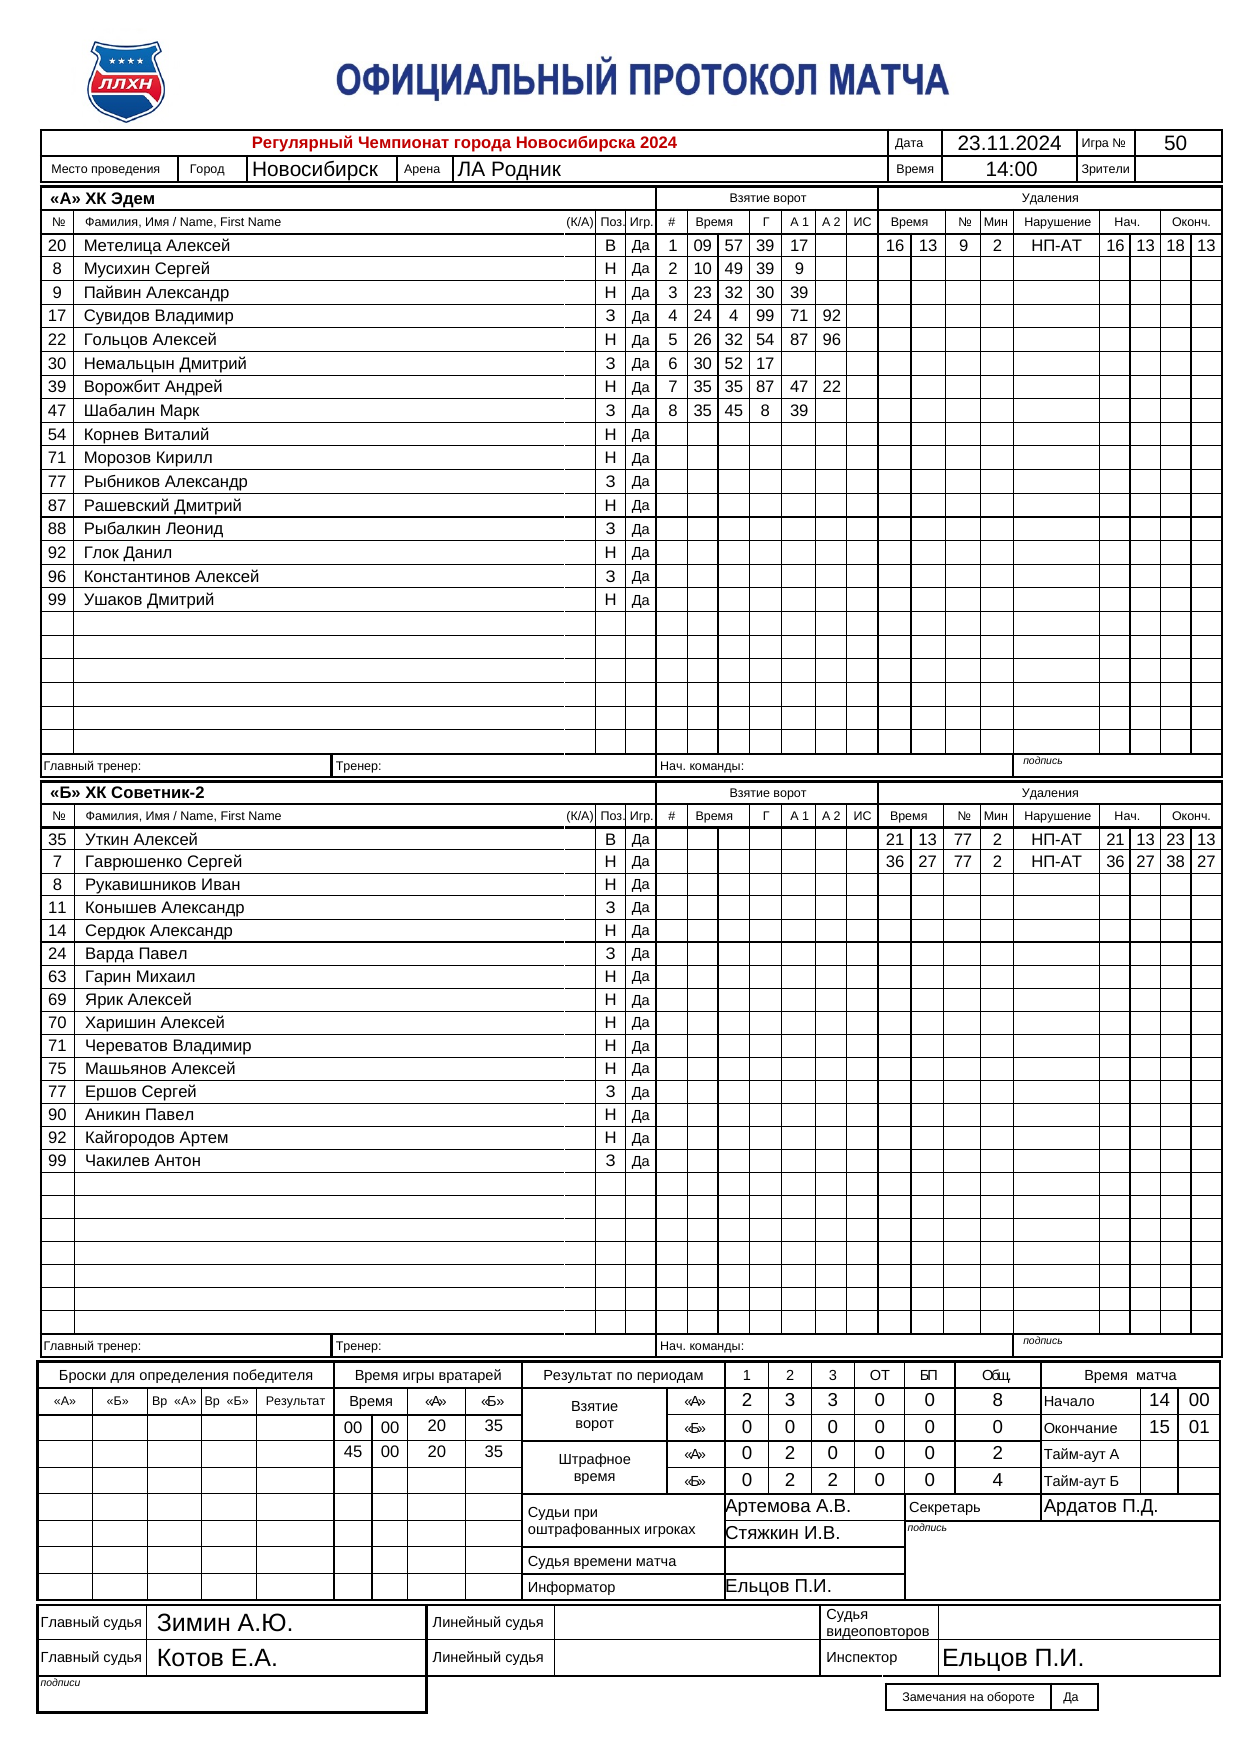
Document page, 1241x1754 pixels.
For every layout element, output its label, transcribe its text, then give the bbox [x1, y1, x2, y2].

table_cell Г [750, 211, 781, 233]
table_cell [981, 257, 1013, 280]
table_cell [750, 1127, 781, 1149]
table_cell [335, 1574, 371, 1599]
table_cell [335, 1547, 371, 1573]
table_cell [565, 494, 595, 516]
table_cell 87 [750, 376, 781, 398]
table_cell [1192, 707, 1221, 729]
table_cell 13 [1192, 829, 1221, 849]
table_header БП [905, 1363, 954, 1387]
table_cell З [596, 470, 625, 493]
table_cell Н [596, 1058, 625, 1079]
table_cell В [596, 235, 625, 256]
table_cell [657, 423, 687, 445]
table_cell [1161, 565, 1190, 587]
table_cell [1131, 399, 1160, 422]
table_cell Да [626, 494, 655, 516]
table_cell [1161, 1173, 1190, 1195]
table_cell [1131, 612, 1160, 634]
table_cell [782, 829, 815, 849]
table_cell Н [596, 588, 625, 611]
table_cell [816, 470, 846, 493]
table_cell [565, 707, 595, 729]
table_cell [626, 659, 655, 682]
table_cell [565, 829, 595, 849]
table_cell Н [596, 328, 625, 351]
table_cell Зрители [1078, 157, 1134, 181]
table_cell Да [626, 352, 655, 374]
table_cell [1131, 636, 1160, 658]
table_cell [719, 1150, 749, 1172]
table_cell Гольцов Алексей [74, 328, 564, 351]
table_cell [1014, 1265, 1099, 1287]
table_cell [1014, 518, 1099, 540]
table_cell Город [179, 157, 246, 181]
table_cell [782, 1288, 815, 1310]
table_cell [1192, 565, 1221, 587]
table_cell [75, 1288, 564, 1310]
table_cell [657, 943, 687, 964]
table_cell Н [596, 281, 625, 303]
table_cell Конышев Александр [75, 896, 564, 918]
table_cell Корнев Виталий [74, 423, 564, 445]
table_cell [912, 1265, 943, 1287]
table_cell [1161, 612, 1190, 634]
table_cell 14:00 [943, 157, 1076, 181]
table_cell [1100, 943, 1129, 964]
table_cell [565, 352, 595, 374]
table_cell Ардатов П.Д. [1042, 1495, 1219, 1520]
table_cell [782, 850, 815, 872]
table_cell Да [626, 235, 655, 256]
table_cell [1192, 376, 1221, 398]
table_cell [42, 1265, 74, 1287]
table_cell [1014, 399, 1099, 422]
table_cell 77 [42, 1081, 74, 1103]
table_cell [688, 518, 717, 540]
table_cell [879, 470, 910, 493]
table_cell [39, 1574, 92, 1599]
table_cell [847, 1081, 877, 1103]
table_cell [408, 1547, 465, 1573]
table_cell [1100, 683, 1129, 706]
table_cell [782, 874, 815, 895]
table_cell [816, 518, 846, 540]
table_cell [626, 1242, 655, 1264]
table_cell [1192, 1058, 1221, 1079]
table_cell [944, 1058, 980, 1079]
table_cell [657, 683, 687, 706]
table_cell [782, 1035, 815, 1057]
table_cell [1192, 966, 1221, 987]
table_header Время игры вратарей [335, 1363, 521, 1387]
table_cell [1192, 636, 1221, 658]
table_cell [42, 1242, 74, 1264]
table_cell 0 [726, 1442, 768, 1467]
table_cell 0 [769, 1415, 811, 1440]
table_cell [565, 1288, 595, 1310]
table_cell [981, 1150, 1013, 1172]
table_cell [74, 683, 564, 706]
table_cell 6 [657, 352, 687, 374]
table_cell [981, 1012, 1013, 1033]
table_cell [1014, 1127, 1099, 1149]
table_cell [657, 707, 687, 729]
table_cell [1131, 989, 1160, 1011]
table_cell 9 [42, 281, 73, 303]
table_cell [816, 966, 846, 987]
table_cell [565, 518, 595, 540]
table_cell [719, 874, 749, 895]
table_cell Зимин А.Ю. [147, 1606, 425, 1639]
table_cell [750, 1242, 781, 1264]
table_cell 35 [42, 829, 74, 849]
table_cell [39, 1441, 92, 1467]
table_header Удаления [879, 783, 1221, 803]
table_cell [1014, 730, 1099, 753]
table_header Время матча [1042, 1363, 1219, 1387]
table_cell [1014, 1288, 1099, 1310]
table_header Замечания на обороте [887, 1685, 1050, 1709]
table_cell [883, 1677, 1220, 1681]
table_cell [1100, 1288, 1129, 1310]
table_cell Да [626, 588, 655, 611]
table_cell [657, 730, 687, 753]
table_cell [565, 446, 595, 469]
table_cell [1192, 1242, 1221, 1264]
table_cell 57 [719, 235, 749, 256]
table_cell [719, 446, 749, 469]
table_cell [657, 989, 687, 1011]
table_cell Да [626, 943, 655, 964]
table_cell [1161, 659, 1190, 682]
table_cell [719, 966, 749, 987]
table_cell [816, 896, 846, 918]
table_cell [912, 1242, 943, 1264]
table_cell 0 [905, 1468, 954, 1493]
table_cell [565, 1104, 595, 1126]
table_cell [1161, 376, 1190, 398]
table_cell [879, 328, 910, 351]
table_cell [879, 257, 910, 280]
table_cell [750, 989, 781, 1011]
table_cell [816, 352, 846, 374]
table_cell [912, 470, 945, 493]
table_cell [408, 1521, 465, 1546]
table_cell [944, 1012, 980, 1033]
table_cell 9 [946, 235, 980, 256]
table_cell [816, 636, 846, 658]
table_cell Машьянов Алексей [75, 1058, 564, 1079]
table_cell [1192, 1265, 1221, 1287]
table_cell [1014, 612, 1099, 634]
table_cell [596, 1288, 625, 1310]
table_cell [688, 896, 717, 918]
table_cell [944, 1265, 980, 1287]
table_cell [847, 470, 877, 493]
table_cell [565, 1058, 595, 1079]
table_cell [847, 1035, 877, 1057]
table_cell НП-АТ [1014, 850, 1099, 872]
table_cell Нач. [1100, 805, 1160, 826]
table_cell Мин [981, 805, 1013, 826]
table_cell [847, 1150, 877, 1172]
table_cell 69 [42, 989, 74, 1011]
table_cell 77 [944, 850, 980, 872]
table_cell [93, 1494, 147, 1520]
table_cell [565, 989, 595, 1011]
table_cell [912, 1012, 943, 1033]
table_cell Нарушение [1014, 211, 1099, 233]
table_cell [75, 1219, 564, 1241]
table_header Общ. [956, 1363, 1040, 1387]
table_cell [565, 730, 595, 753]
table_cell [1161, 352, 1190, 374]
table_cell [879, 1150, 910, 1172]
table_cell Да [626, 565, 655, 587]
table_cell [596, 1173, 625, 1195]
table_cell [847, 1311, 877, 1333]
table_cell [1100, 518, 1129, 540]
table_cell [657, 612, 687, 634]
table_cell [335, 1521, 371, 1546]
table_cell [879, 636, 910, 658]
table_cell [657, 896, 687, 918]
table_cell [1131, 1081, 1160, 1103]
table_cell [944, 1104, 980, 1126]
table_cell ИС [847, 805, 877, 826]
table_cell [750, 565, 781, 587]
table_cell [565, 541, 595, 564]
table_cell [719, 1265, 749, 1287]
table_cell Н [596, 446, 625, 469]
table_cell [1192, 1288, 1221, 1310]
table_cell Линейный судья [428, 1606, 554, 1639]
table_cell # [657, 805, 687, 826]
table_cell [657, 1311, 687, 1333]
table_cell Стяжкин И.В. [726, 1521, 904, 1546]
table_cell 71 [782, 305, 815, 327]
table_cell [750, 730, 781, 753]
table_cell [565, 1035, 595, 1057]
table_cell [847, 352, 877, 374]
table_cell 2 [769, 1442, 811, 1467]
table_cell [750, 1288, 781, 1310]
table_cell [688, 423, 717, 445]
table_cell [466, 1494, 521, 1520]
table_cell [42, 1288, 74, 1310]
table_cell № [42, 805, 74, 826]
table_cell [1161, 683, 1190, 706]
table_cell 27 [912, 850, 943, 872]
table_cell [912, 328, 945, 351]
table_cell [1131, 376, 1160, 398]
table_cell [93, 1416, 147, 1440]
table_cell [912, 1288, 943, 1310]
table_cell [816, 920, 846, 941]
table_cell [879, 874, 910, 895]
table_cell [816, 257, 846, 280]
table_cell 99 [42, 1150, 74, 1172]
table_cell 13 [912, 829, 943, 849]
table_cell Н [596, 257, 625, 280]
table_cell [688, 1265, 717, 1287]
table_cell Оконч. [1161, 211, 1221, 233]
table_cell [981, 966, 1013, 987]
table_cell [1192, 399, 1221, 422]
table_cell [1014, 494, 1099, 516]
table_cell [39, 1521, 92, 1546]
table_cell 13 [1131, 235, 1160, 256]
table_cell [981, 1242, 1013, 1264]
table_cell [1100, 470, 1129, 493]
table_cell [565, 1150, 595, 1172]
table_cell [816, 1196, 846, 1218]
table_cell 17 [750, 352, 781, 374]
table_cell [816, 446, 846, 469]
table_cell [565, 281, 595, 303]
table_cell 96 [42, 565, 73, 587]
table_cell 92 [816, 305, 846, 327]
table_cell [565, 1081, 595, 1103]
table_cell Линейный судья [428, 1640, 554, 1675]
table_cell [1131, 1265, 1160, 1287]
table_cell [596, 1219, 625, 1241]
table_cell [39, 1547, 92, 1573]
table_cell 63 [42, 966, 74, 987]
table_cell [912, 874, 943, 895]
table_cell Да [626, 305, 655, 327]
table_cell Да [626, 446, 655, 469]
table_cell [719, 920, 749, 941]
table_cell [879, 1196, 910, 1218]
table_cell [981, 541, 1013, 564]
table_cell [912, 989, 943, 1011]
table_cell [1192, 328, 1221, 351]
table_cell [1131, 565, 1160, 587]
table_cell [912, 446, 945, 469]
table_cell 22 [816, 376, 846, 398]
table_cell Метелица Алексей [74, 235, 564, 256]
table_cell [373, 1574, 407, 1599]
table_cell Оконч. [1161, 805, 1221, 826]
table_cell [879, 376, 910, 398]
table_cell [1161, 1311, 1190, 1333]
table_cell (К/А) [565, 805, 595, 826]
table_cell [1141, 1468, 1177, 1493]
table_cell [1161, 1242, 1190, 1264]
table_cell Да [626, 470, 655, 493]
table_cell [74, 730, 564, 753]
table_cell 39 [750, 235, 781, 256]
table_cell [1100, 966, 1129, 987]
table_cell [981, 376, 1013, 398]
table_cell [879, 352, 910, 374]
table_cell Нач. команды: [657, 1335, 1012, 1356]
table_header Результат по периодам [523, 1363, 724, 1387]
table_cell Информатор [523, 1575, 724, 1599]
table_cell Аникин Павел [75, 1104, 564, 1126]
table_cell Нарушение [1014, 805, 1099, 826]
table_cell [719, 707, 749, 729]
table_cell [1131, 1104, 1160, 1126]
table_cell [1100, 588, 1129, 611]
table_cell [912, 352, 945, 374]
table_cell [816, 565, 846, 587]
table_cell [912, 1150, 943, 1172]
table_cell 09 [688, 235, 717, 256]
table_cell [1161, 1104, 1190, 1126]
table_cell [565, 1173, 595, 1195]
table_cell Главный судья [39, 1640, 146, 1675]
table_header Взятие ворот [657, 783, 877, 803]
table_cell [750, 423, 781, 445]
table_cell № [42, 211, 73, 233]
table_cell [879, 1035, 910, 1057]
table_cell [688, 636, 717, 658]
table_header 2 [769, 1363, 811, 1387]
table_cell [148, 1547, 201, 1573]
table_cell [981, 399, 1013, 422]
table_cell [750, 896, 781, 918]
table_header 50 [1136, 131, 1221, 155]
table_cell [847, 1012, 877, 1033]
table_cell 36 [1100, 850, 1129, 872]
table_cell [879, 683, 910, 706]
table_cell НП-АТ [1014, 235, 1099, 256]
table_cell [981, 920, 1013, 941]
table_cell [1014, 636, 1099, 658]
table_cell [1131, 446, 1160, 469]
table_cell Новосибирск [248, 157, 396, 181]
table_cell [688, 494, 717, 516]
table_cell Да [626, 1127, 655, 1149]
table_cell 00 [335, 1416, 371, 1440]
table_cell [782, 1265, 815, 1287]
table_cell 71 [42, 446, 73, 469]
table_cell [1100, 423, 1129, 445]
table_cell 0 [855, 1415, 904, 1440]
table_cell Н [596, 874, 625, 895]
table_cell [373, 1494, 407, 1520]
table_cell [565, 470, 595, 493]
table_cell [879, 399, 910, 422]
table_cell [782, 1219, 815, 1241]
table_cell 32 [719, 281, 749, 303]
table_cell [912, 966, 943, 987]
table_cell [565, 612, 595, 634]
table_cell ИС [847, 211, 877, 233]
table_cell [719, 1104, 749, 1126]
table_cell [1100, 328, 1129, 351]
table_cell [657, 470, 687, 493]
table_cell подпись [1014, 755, 1221, 776]
table_cell [148, 1521, 201, 1546]
table_cell [847, 612, 877, 634]
table_cell [981, 494, 1013, 516]
table_cell Результат [257, 1389, 333, 1413]
table_cell [1161, 257, 1190, 280]
table_cell Да [626, 399, 655, 422]
table_cell [202, 1416, 256, 1440]
table_cell Да [626, 966, 655, 987]
table_cell Инспектор [821, 1640, 938, 1675]
table_cell [202, 1521, 256, 1546]
table_cell [626, 1219, 655, 1241]
table_cell 22 [42, 328, 73, 351]
table_cell [946, 636, 980, 658]
table_cell [1131, 257, 1160, 280]
table_cell [428, 1677, 882, 1711]
table_cell [1014, 1058, 1099, 1079]
table_cell [202, 1468, 256, 1493]
table_cell [816, 1012, 846, 1033]
table_cell Время [889, 157, 941, 181]
table_cell [657, 1150, 687, 1172]
table_cell 2 [657, 257, 687, 280]
table_cell [657, 518, 687, 540]
table_cell [1161, 636, 1190, 658]
table_cell [879, 612, 910, 634]
table_cell [1192, 1196, 1221, 1218]
table_cell [944, 896, 980, 918]
table_cell [816, 1288, 846, 1310]
table_cell [1161, 1265, 1190, 1287]
table_cell [847, 829, 877, 849]
table_cell [782, 636, 815, 658]
table_cell 11 [42, 896, 74, 918]
table_cell [688, 874, 717, 895]
table_cell 21 [879, 829, 910, 849]
table_cell [42, 1219, 74, 1241]
table_cell [626, 1288, 655, 1310]
table_cell [688, 565, 717, 587]
table_cell [1131, 1058, 1160, 1079]
table_cell подписи [39, 1677, 425, 1711]
table_cell Н [596, 850, 625, 872]
table_cell 01 [1179, 1415, 1219, 1440]
table_cell [847, 235, 877, 256]
table_cell [1192, 920, 1221, 941]
table_cell [74, 707, 564, 729]
table_cell [688, 1035, 717, 1057]
table_cell [782, 352, 815, 374]
table_cell [1161, 874, 1190, 895]
table_cell [1192, 446, 1221, 469]
table_cell [626, 1196, 655, 1218]
table_cell [912, 541, 945, 564]
table_cell [816, 1127, 846, 1149]
table_cell [981, 612, 1013, 634]
table_cell [657, 1035, 687, 1057]
table_cell 20 [42, 235, 73, 256]
table_cell Да [626, 920, 655, 941]
table_cell 99 [42, 588, 73, 611]
table_cell [912, 683, 945, 706]
table_cell [1014, 1012, 1099, 1033]
table_cell [750, 943, 781, 964]
table_cell [565, 565, 595, 587]
table_cell [847, 850, 877, 872]
table_cell [847, 1288, 877, 1310]
table_cell 14 [1141, 1389, 1177, 1413]
table_cell [1131, 683, 1160, 706]
table_cell 15 [1141, 1415, 1177, 1440]
table_cell [1014, 376, 1099, 398]
table_cell № [946, 211, 980, 233]
table_cell [335, 1494, 371, 1520]
table_cell Начало [1042, 1389, 1140, 1413]
table_cell [1100, 612, 1129, 634]
table_cell [148, 1441, 201, 1467]
table_cell [1131, 1311, 1160, 1333]
table_cell [657, 1242, 687, 1264]
table_cell [946, 494, 980, 516]
table_cell Шабалин Марк [74, 399, 564, 422]
table_cell [750, 636, 781, 658]
table_cell 2 [956, 1442, 1040, 1467]
table_cell [1100, 1081, 1129, 1103]
table_cell Тайм-аут Б [1042, 1468, 1140, 1493]
table_cell Глок Данил [74, 541, 564, 564]
table_cell [981, 1104, 1013, 1126]
table_cell 00 [373, 1441, 407, 1467]
table_cell [1131, 1150, 1160, 1172]
table_cell [1192, 281, 1221, 303]
table_cell Да [626, 1104, 655, 1126]
table_cell [879, 588, 910, 611]
table_cell [257, 1468, 333, 1493]
table_cell [816, 612, 846, 634]
table_cell [257, 1574, 333, 1599]
table_cell [39, 1494, 92, 1520]
table_cell [1100, 1150, 1129, 1172]
table_cell [257, 1441, 333, 1467]
table_cell А 2 [816, 805, 846, 826]
table_cell [981, 1173, 1013, 1195]
table_cell [946, 446, 980, 469]
table_cell [1192, 1173, 1221, 1195]
table_cell [719, 683, 749, 706]
table_cell Время [335, 1389, 407, 1413]
table_cell [719, 636, 749, 658]
table_cell [782, 730, 815, 753]
table_cell 4 [657, 305, 687, 327]
table_cell Место проведения [42, 157, 177, 181]
table_cell [565, 1242, 595, 1264]
table_cell [944, 966, 980, 987]
table_cell [816, 943, 846, 964]
table_cell Н [596, 376, 625, 398]
table_cell Морозов Кирилл [74, 446, 564, 469]
table_cell [1192, 1127, 1221, 1149]
table_cell [565, 399, 595, 422]
table_cell [1161, 494, 1190, 516]
table_cell [1131, 1288, 1160, 1310]
table_cell [202, 1574, 256, 1599]
table_cell Судьи при оштрафованных игроках [523, 1495, 724, 1546]
table_cell [944, 989, 980, 1011]
table_cell [981, 328, 1013, 351]
table_cell [1014, 328, 1099, 351]
table_cell Да [626, 281, 655, 303]
table_cell [1192, 352, 1221, 374]
table_cell [719, 659, 749, 682]
table_cell 0 [855, 1468, 904, 1493]
table_cell [466, 1574, 521, 1599]
table_cell [257, 1494, 333, 1520]
table_cell [879, 446, 910, 469]
table_cell [847, 1127, 877, 1149]
table_cell [944, 1288, 980, 1310]
table_cell [1161, 518, 1190, 540]
table_cell [981, 1196, 1013, 1218]
table_cell [565, 683, 595, 706]
table_cell А 1 [782, 805, 815, 826]
table_cell [93, 1574, 147, 1599]
table_cell [657, 829, 687, 849]
table_cell 0 [905, 1442, 954, 1467]
table_cell [565, 376, 595, 398]
table_cell [816, 1150, 846, 1172]
table_cell [1100, 636, 1129, 658]
table_cell 21 [1100, 829, 1129, 849]
table_cell [657, 1265, 687, 1287]
table_cell [1100, 1058, 1129, 1079]
table_cell «Б» [668, 1468, 724, 1493]
table_cell [944, 1196, 980, 1218]
table_cell [750, 1081, 781, 1103]
table_cell [1014, 1242, 1099, 1264]
table_cell [1136, 157, 1221, 181]
table_cell [596, 683, 625, 706]
table_cell Варда Павел [75, 943, 564, 964]
table_cell [879, 707, 910, 729]
table_cell 20 [408, 1441, 465, 1467]
table_cell [1192, 1219, 1221, 1241]
table_cell [1100, 494, 1129, 516]
table_header Взятие ворот [657, 188, 877, 209]
table_cell [847, 896, 877, 918]
table_cell [1014, 1196, 1099, 1218]
table_cell 20 [408, 1416, 465, 1440]
table_cell 47 [782, 376, 815, 398]
table_cell [202, 1547, 256, 1573]
table_cell [688, 1311, 717, 1333]
table_cell [565, 1265, 595, 1287]
table_cell Судья видеоповторов [821, 1606, 938, 1639]
table_cell [202, 1441, 256, 1467]
table_cell [1100, 896, 1129, 918]
table_cell 8 [42, 257, 73, 280]
table_cell [1014, 966, 1099, 987]
table_cell [879, 659, 910, 682]
table_cell [719, 1035, 749, 1057]
table_cell [1131, 1012, 1160, 1033]
table_cell 52 [719, 352, 749, 374]
table_cell [847, 1219, 877, 1241]
table_cell 3 [657, 281, 687, 303]
table_cell 35 [466, 1441, 521, 1467]
table_cell [1014, 541, 1099, 564]
table_cell [688, 683, 717, 706]
table_cell [847, 707, 877, 729]
table_cell [847, 874, 877, 895]
table_cell 70 [42, 1012, 74, 1033]
picture [5, 28, 1179, 129]
table_cell [750, 1035, 781, 1057]
table_cell [816, 683, 846, 706]
table_cell [93, 1521, 147, 1546]
table_cell [782, 1196, 815, 1218]
table_cell [782, 518, 815, 540]
table_cell [847, 376, 877, 398]
table_cell [782, 683, 815, 706]
table_cell [946, 399, 980, 422]
table_cell [946, 659, 980, 682]
table_cell [879, 494, 910, 516]
table_cell [782, 896, 815, 918]
table_cell Главный тренер: [42, 755, 330, 776]
table_cell 36 [879, 850, 910, 872]
table_cell «А» [668, 1442, 724, 1467]
table_cell [1131, 1173, 1160, 1195]
table_cell [750, 1196, 781, 1218]
table_cell [657, 1058, 687, 1079]
table_cell 3 [769, 1389, 811, 1413]
table_cell [946, 305, 980, 327]
table_cell [946, 257, 980, 280]
table_cell [939, 1606, 1219, 1639]
table_cell [466, 1521, 521, 1546]
table_cell [555, 1606, 819, 1639]
table_cell [719, 1081, 749, 1103]
table_cell З [596, 1150, 625, 1172]
table_cell подпись [906, 1522, 1219, 1599]
table_cell [782, 1150, 815, 1172]
table_cell [257, 1547, 333, 1573]
table_cell [1131, 588, 1160, 611]
table_cell [946, 376, 980, 398]
table_cell [847, 446, 877, 469]
table_cell [879, 518, 910, 540]
table_cell [782, 966, 815, 987]
table_cell [1161, 588, 1190, 611]
table_cell [1161, 1127, 1190, 1149]
table_cell [202, 1494, 256, 1520]
table_cell 24 [688, 305, 717, 327]
table_cell Штрафное время [523, 1442, 666, 1493]
table_cell 2 [981, 829, 1013, 849]
table_cell [565, 305, 595, 327]
table_cell [946, 281, 980, 303]
table_cell [816, 588, 846, 611]
table_cell 4 [956, 1468, 1040, 1493]
table_cell 35 [719, 376, 749, 398]
table_header Удаления [879, 188, 1221, 209]
table_cell [1014, 1150, 1099, 1172]
table_cell [565, 328, 595, 351]
table_cell [847, 1242, 877, 1264]
table_cell [93, 1547, 147, 1573]
table_cell [1100, 920, 1129, 941]
table_cell Мусихин Сергей [74, 257, 564, 280]
table_cell [719, 470, 749, 493]
table_header 3 [812, 1363, 854, 1387]
table_cell [816, 423, 846, 445]
table_cell [912, 1311, 943, 1333]
table_header 1 [726, 1363, 768, 1387]
table_cell [565, 966, 595, 987]
table_cell [879, 730, 910, 753]
table_cell З [596, 399, 625, 422]
table_cell [1161, 399, 1190, 422]
table_header Да [1052, 1685, 1097, 1709]
table_cell № [944, 805, 980, 826]
table_cell [981, 352, 1013, 374]
table_cell [688, 850, 717, 872]
table_cell [847, 966, 877, 987]
table_cell [750, 1104, 781, 1126]
table_cell [565, 1219, 595, 1241]
table_cell [75, 1196, 564, 1218]
table_cell [719, 1058, 749, 1079]
table_cell 35 [688, 376, 717, 398]
table_cell Да [626, 423, 655, 445]
table_cell [750, 966, 781, 987]
table_cell [750, 1150, 781, 1172]
table_cell 27 [1131, 850, 1160, 872]
table_cell [1161, 730, 1190, 753]
table_cell Нач. команды: [657, 755, 1012, 776]
table_cell [1161, 281, 1190, 303]
table_cell [335, 1468, 371, 1493]
table_cell Н [596, 920, 625, 941]
table_cell [782, 1058, 815, 1079]
table_cell 8 [42, 874, 74, 895]
table_cell [1014, 1104, 1099, 1126]
table_cell [719, 494, 749, 516]
table_cell «А» [408, 1389, 465, 1413]
table_cell 71 [42, 1035, 74, 1057]
table_cell [39, 1468, 92, 1493]
table_cell [657, 874, 687, 895]
table_cell [1014, 446, 1099, 469]
table_cell [879, 423, 910, 445]
table_cell Да [626, 328, 655, 351]
table_cell 00 [373, 1416, 407, 1440]
table_cell [816, 399, 846, 422]
table_cell [946, 423, 980, 445]
table_cell Да [626, 257, 655, 280]
table_cell [565, 257, 595, 280]
table_cell [912, 588, 945, 611]
table_cell [75, 1173, 564, 1195]
table_cell [750, 683, 781, 706]
table_cell [912, 1196, 943, 1218]
table_cell [946, 565, 980, 587]
table_cell [816, 989, 846, 1011]
table_cell [912, 565, 945, 587]
table_cell Ворожбит Андрей [74, 376, 564, 398]
table_cell [750, 707, 781, 729]
table_cell [912, 896, 943, 918]
table_cell [912, 1219, 943, 1241]
table_cell 9 [782, 257, 815, 280]
table_cell [626, 1173, 655, 1195]
table_cell [75, 1265, 564, 1287]
table_cell Ярик Алексей [75, 989, 564, 1011]
table_cell [565, 1196, 595, 1218]
table_cell [1014, 920, 1099, 941]
table_cell [912, 281, 945, 303]
table_cell [39, 1416, 92, 1440]
table_cell НП-АТ [1014, 829, 1099, 849]
table_cell [816, 1173, 846, 1195]
table_cell Поз. [596, 211, 625, 233]
table_cell [1131, 1196, 1160, 1218]
table_cell [1131, 730, 1160, 753]
table_cell [782, 989, 815, 1011]
table_cell [946, 707, 980, 729]
table_cell [912, 1058, 943, 1079]
table_cell [981, 588, 1013, 611]
table_header Броски для определения победителя [39, 1363, 333, 1387]
table_cell [782, 920, 815, 941]
table_cell 49 [719, 257, 749, 280]
table_cell Ершов Сергей [75, 1081, 564, 1103]
table_cell [565, 235, 595, 256]
table_cell Тренер: [333, 1335, 655, 1356]
table_cell [944, 1173, 980, 1195]
table_cell [981, 565, 1013, 587]
table_cell [657, 1288, 687, 1310]
table_cell 0 [855, 1389, 904, 1413]
table_cell [912, 659, 945, 682]
table_cell [847, 1173, 877, 1195]
table_cell [912, 1104, 943, 1126]
table_cell Ельцов П.И. [726, 1575, 904, 1599]
table_cell [879, 1242, 910, 1264]
table_cell [912, 518, 945, 540]
table_cell [981, 281, 1013, 303]
table_cell [847, 399, 877, 422]
table_cell [847, 1196, 877, 1218]
table_cell [946, 683, 980, 706]
table_cell [847, 659, 877, 682]
table_cell [1100, 874, 1129, 895]
table_cell [1100, 565, 1129, 587]
table_cell «А» [39, 1389, 92, 1413]
table_cell [657, 1173, 687, 1195]
table_cell [879, 565, 910, 587]
table_cell [408, 1574, 465, 1599]
table_cell Пайвин Александр [74, 281, 564, 303]
table_cell Вр «А» [148, 1389, 201, 1413]
table_cell Чакилев Антон [75, 1150, 564, 1172]
table_cell подпись [1014, 1335, 1221, 1356]
table_cell [719, 1196, 749, 1218]
table_cell 96 [816, 328, 846, 351]
table_cell [782, 1311, 815, 1333]
table_cell [42, 1311, 74, 1333]
table_cell 2 [726, 1389, 768, 1413]
table_cell [1014, 423, 1099, 445]
table_cell 54 [750, 328, 781, 351]
table_cell Фамилия, Имя / Name, First Name [74, 211, 565, 233]
table_cell [657, 541, 687, 564]
table_cell [1161, 920, 1190, 941]
table_cell 1 [657, 235, 687, 256]
table_cell [1192, 683, 1221, 706]
table_cell [373, 1468, 407, 1493]
table_cell 30 [688, 352, 717, 374]
table_cell [847, 328, 877, 351]
table_cell Гаврюшенко Сергей [75, 850, 564, 872]
table_cell [1161, 423, 1190, 445]
table_cell [657, 494, 687, 516]
table_cell [816, 281, 846, 303]
table_cell [1014, 1219, 1099, 1241]
table_cell [688, 659, 717, 682]
table_cell [847, 565, 877, 587]
table_cell [750, 588, 781, 611]
table_cell «Б» [668, 1415, 724, 1440]
table_cell [148, 1574, 201, 1599]
table_cell [847, 943, 877, 964]
table_cell [750, 1311, 781, 1333]
table_cell 77 [42, 470, 73, 493]
table_cell [782, 1173, 815, 1195]
table_cell Игр. [626, 805, 655, 826]
table_header Регулярный Чемпионат города Новосибирска 2024 [42, 131, 887, 155]
table_cell 13 [912, 235, 945, 256]
table_cell 7 [42, 850, 74, 872]
table_cell Тайм-аут А [1042, 1441, 1140, 1467]
table_cell А 2 [816, 211, 846, 233]
table_cell [1014, 565, 1099, 587]
table_cell Сердюк Александр [75, 920, 564, 941]
table_cell Окончание [1042, 1415, 1140, 1440]
table_cell 23 [688, 281, 717, 303]
table_cell [1014, 470, 1099, 493]
table_cell [688, 1127, 717, 1149]
table_cell [688, 1081, 717, 1103]
table_cell 24 [42, 943, 74, 964]
table_cell [912, 376, 945, 398]
table_cell [879, 1265, 910, 1287]
table_cell [626, 1311, 655, 1333]
table_cell [944, 874, 980, 895]
table_cell [1192, 874, 1221, 895]
table_cell «Б» [93, 1389, 147, 1413]
table_cell [657, 1219, 687, 1241]
table_cell [879, 1173, 910, 1195]
table_cell [782, 1242, 815, 1264]
table_cell [981, 1219, 1013, 1241]
table_cell [816, 1081, 846, 1103]
table_cell [1100, 707, 1129, 729]
table_cell [719, 612, 749, 634]
table_cell [688, 730, 717, 753]
table_cell [981, 636, 1013, 658]
table_cell [750, 1219, 781, 1241]
table_cell [912, 494, 945, 516]
table_cell [1100, 257, 1129, 280]
table_cell [782, 494, 815, 516]
table_cell [981, 989, 1013, 1011]
table_cell Взятие ворот [523, 1389, 666, 1440]
table_cell Ушаков Дмитрий [74, 588, 564, 611]
table_cell [981, 1058, 1013, 1079]
table_cell [946, 541, 980, 564]
table_cell [75, 1242, 564, 1264]
table_cell Фамилия, Имя / Name, First Name [75, 805, 565, 826]
table_cell 39 [782, 399, 815, 422]
table_cell [1014, 659, 1099, 682]
table_cell [1100, 730, 1129, 753]
table_cell [688, 612, 717, 634]
table_cell [719, 518, 749, 540]
table_cell Рашевский Дмитрий [74, 494, 564, 516]
table_cell [719, 730, 749, 753]
table_cell [688, 446, 717, 469]
table_cell [981, 683, 1013, 706]
table_cell 27 [1192, 850, 1221, 872]
table_cell [1161, 1058, 1190, 1079]
table_cell [847, 636, 877, 658]
table_cell [879, 1288, 910, 1310]
table_cell 0 [956, 1415, 1040, 1440]
table_cell 13 [1192, 235, 1221, 256]
table_cell [1100, 1012, 1129, 1033]
table_cell [816, 235, 846, 256]
table_cell [1014, 683, 1099, 706]
table_cell [782, 565, 815, 587]
table_cell [42, 730, 73, 753]
table_cell [1192, 1012, 1221, 1033]
table_cell [688, 1196, 717, 1218]
table_cell [847, 989, 877, 1011]
table_cell [782, 588, 815, 611]
table_cell [42, 1173, 74, 1195]
table_cell [1192, 423, 1221, 445]
table_cell [688, 966, 717, 987]
table_cell [1131, 707, 1160, 729]
table_cell [816, 1058, 846, 1079]
table_cell Харишин Алексей [75, 1012, 564, 1033]
table_cell 38 [1161, 850, 1190, 872]
table_cell [1161, 541, 1190, 564]
table_cell [879, 966, 910, 987]
table_cell [1014, 943, 1099, 964]
table_cell 8 [956, 1389, 1040, 1413]
table_cell [782, 943, 815, 964]
table_cell [847, 588, 877, 611]
table_cell З [596, 565, 625, 587]
table_cell [847, 423, 877, 445]
table_cell З [596, 305, 625, 327]
table_cell [912, 612, 945, 634]
table_cell [1100, 659, 1129, 682]
table_cell [688, 829, 717, 849]
table_cell [879, 1127, 910, 1149]
table_cell [719, 1311, 749, 1333]
table_cell [816, 707, 846, 729]
table_cell [74, 636, 564, 658]
table_cell [1179, 1441, 1219, 1467]
table_cell Да [626, 1012, 655, 1033]
table_cell [944, 1311, 980, 1333]
table_cell [1131, 470, 1160, 493]
table_cell Гарин Михаил [75, 966, 564, 987]
table_cell [719, 829, 749, 849]
table_cell [912, 423, 945, 445]
table_cell [946, 612, 980, 634]
table_cell [816, 1219, 846, 1241]
table_cell [657, 1012, 687, 1033]
table_cell [719, 1242, 749, 1264]
table_cell [816, 494, 846, 516]
table_cell [596, 1311, 625, 1333]
table_cell [816, 874, 846, 895]
table_cell [1014, 1173, 1099, 1195]
table_cell [879, 943, 910, 964]
table_cell Сувидов Владимир [74, 305, 564, 327]
table_cell [750, 541, 781, 564]
table_cell [1141, 1441, 1177, 1467]
table_cell [1161, 1288, 1190, 1310]
table_cell [1131, 966, 1160, 987]
table_cell 99 [750, 305, 781, 327]
table_cell [657, 565, 687, 587]
table_cell Да [626, 1081, 655, 1103]
table_cell [782, 470, 815, 493]
table_cell [1100, 989, 1129, 1011]
table_cell Главный судья [39, 1606, 146, 1639]
table_cell Рукавишников Иван [75, 874, 564, 895]
table_cell [981, 707, 1013, 729]
table_cell [981, 896, 1013, 918]
table_cell З [596, 352, 625, 374]
table_cell 2 [812, 1468, 854, 1493]
table_cell Да [626, 1058, 655, 1079]
table_cell [688, 1219, 717, 1241]
table_cell [1131, 920, 1160, 941]
table_cell Да [626, 518, 655, 540]
table_cell В [596, 829, 625, 849]
table_cell [565, 423, 595, 445]
table_cell Константинов Алексей [74, 565, 564, 587]
table_cell 16 [1100, 235, 1129, 256]
table_cell [847, 518, 877, 540]
table_cell [816, 730, 846, 753]
table_cell [555, 1640, 819, 1675]
table_cell [944, 1150, 980, 1172]
table_cell [1014, 1035, 1099, 1057]
table_cell [981, 1311, 1013, 1333]
table_cell [847, 1265, 877, 1287]
table_cell [1099, 1682, 1220, 1711]
table_cell [626, 683, 655, 706]
table_cell [1192, 730, 1221, 753]
table_cell Уткин Алексей [75, 829, 564, 849]
table_cell [688, 470, 717, 493]
table_cell [782, 659, 815, 682]
table_cell [782, 446, 815, 469]
table_cell [1100, 1242, 1129, 1264]
table_cell [750, 494, 781, 516]
table_cell [981, 470, 1013, 493]
table_cell [1161, 707, 1190, 729]
table_cell [1100, 1265, 1129, 1287]
table_cell [847, 541, 877, 564]
table_cell [596, 730, 625, 753]
table_cell 7 [657, 376, 687, 398]
table_cell [657, 446, 687, 469]
table_cell [626, 636, 655, 658]
table_cell [1161, 943, 1190, 964]
table_cell 10 [688, 257, 717, 280]
table_cell 26 [688, 328, 717, 351]
table_cell [688, 541, 717, 564]
table_cell [719, 896, 749, 918]
table_cell [816, 829, 846, 849]
table_header 23.11.2024 [943, 131, 1076, 155]
table_cell [912, 730, 945, 753]
table_cell [719, 1127, 749, 1149]
table_cell 92 [42, 1127, 74, 1149]
table_cell [1192, 612, 1221, 634]
table_cell [719, 850, 749, 872]
table_cell [373, 1521, 407, 1546]
table_cell [657, 636, 687, 658]
table_cell [75, 1311, 564, 1333]
table_cell Котов Е.А. [147, 1640, 425, 1675]
table_cell Ельцов П.И. [939, 1640, 1219, 1675]
table_cell [1100, 1127, 1129, 1149]
table_cell [1100, 352, 1129, 374]
table_cell [1192, 896, 1221, 918]
table_cell [981, 305, 1013, 327]
table_cell [688, 1242, 717, 1264]
table_cell [750, 470, 781, 493]
table_cell [981, 1265, 1013, 1287]
table_cell [565, 659, 595, 682]
table_cell [565, 943, 595, 964]
table_cell [879, 896, 910, 918]
table_cell [816, 1265, 846, 1287]
table_cell [879, 541, 910, 564]
table_cell [719, 1173, 749, 1195]
table_cell [565, 588, 595, 611]
table_cell [42, 636, 73, 658]
table_cell [782, 1081, 815, 1103]
table_cell [657, 920, 687, 941]
table_cell [981, 1127, 1013, 1149]
table_cell [719, 423, 749, 445]
table_cell Н [596, 966, 625, 987]
table_cell Череватов Владимир [75, 1035, 564, 1057]
table_cell [946, 730, 980, 753]
table_cell 2 [981, 850, 1013, 872]
table_cell [782, 423, 815, 445]
table_cell [912, 1173, 943, 1195]
table_cell 0 [905, 1415, 954, 1440]
table_cell [1100, 1219, 1129, 1241]
table_cell [750, 659, 781, 682]
table_cell [944, 1219, 980, 1241]
table_cell [596, 1196, 625, 1218]
table_cell 39 [750, 257, 781, 280]
table_cell Н [596, 494, 625, 516]
table_cell Да [626, 1035, 655, 1057]
table_cell 35 [688, 399, 717, 422]
table_cell 0 [726, 1415, 768, 1440]
table_cell 13 [1131, 829, 1160, 849]
table_cell [565, 636, 595, 658]
table_cell Время [688, 805, 749, 826]
table_cell [1161, 305, 1190, 327]
table_cell А 1 [782, 211, 815, 233]
table_cell 2 [769, 1468, 811, 1493]
table_cell [912, 920, 943, 941]
table_cell [944, 1035, 980, 1057]
table_cell [565, 1012, 595, 1033]
table_cell [1100, 281, 1129, 303]
table_cell [981, 659, 1013, 682]
table_cell [719, 943, 749, 964]
table_cell [1161, 1196, 1190, 1218]
table_cell [912, 1081, 943, 1103]
table_cell [688, 588, 717, 611]
table_cell [944, 1127, 980, 1149]
table_cell Время [879, 805, 943, 826]
table_cell [565, 1127, 595, 1149]
table_cell [1161, 328, 1190, 351]
table_header Игра № [1078, 131, 1134, 155]
table_cell [466, 1468, 521, 1493]
table_cell [879, 281, 910, 303]
table_cell [1014, 305, 1099, 327]
table_cell 8 [750, 399, 781, 422]
table_cell [1192, 541, 1221, 564]
table_cell [1131, 352, 1160, 374]
table_cell [816, 1035, 846, 1057]
table_cell 16 [879, 235, 910, 256]
table_cell [688, 1173, 717, 1195]
table_cell [782, 1104, 815, 1126]
table_cell Н [596, 1104, 625, 1126]
table_cell Да [626, 896, 655, 918]
table_cell [565, 896, 595, 918]
table_cell [946, 470, 980, 493]
table_cell [688, 1150, 717, 1172]
table_cell [1161, 446, 1190, 469]
table_cell З [596, 896, 625, 918]
table_header «Б» ХК Советник-2 [42, 783, 655, 803]
table_cell Н [596, 1035, 625, 1057]
table_cell 39 [782, 281, 815, 303]
table_cell 0 [855, 1442, 904, 1467]
table_cell [626, 730, 655, 753]
table_cell [1131, 1127, 1160, 1149]
table_cell [688, 943, 717, 964]
table_cell [657, 850, 687, 872]
table_cell 30 [750, 281, 781, 303]
table_cell [879, 1081, 910, 1103]
table_cell [1131, 328, 1160, 351]
table_cell [750, 1173, 781, 1195]
table_cell [879, 1219, 910, 1241]
table_cell [750, 850, 781, 872]
table_cell [912, 257, 945, 280]
table_cell [847, 730, 877, 753]
table_cell [946, 588, 980, 611]
table_cell Да [626, 1150, 655, 1172]
table_cell [1161, 1035, 1190, 1057]
table_cell [1192, 518, 1221, 540]
table_cell [1192, 659, 1221, 682]
table_cell [42, 612, 73, 634]
table_cell 3 [812, 1389, 854, 1413]
table_cell Арена [398, 157, 452, 181]
table_cell [816, 659, 846, 682]
table_cell [626, 612, 655, 634]
table_cell Игр. [626, 211, 655, 233]
table_cell [1161, 1081, 1190, 1103]
table_cell [981, 518, 1013, 540]
table_cell [719, 1219, 749, 1241]
table_cell [688, 920, 717, 941]
table_cell [719, 565, 749, 587]
table_cell [1131, 518, 1160, 540]
table_cell [688, 707, 717, 729]
table_cell Н [596, 989, 625, 1011]
table_cell [879, 989, 910, 1011]
table_cell [782, 1012, 815, 1033]
table_cell [1192, 470, 1221, 493]
table_cell [981, 1081, 1013, 1103]
table_cell [847, 494, 877, 516]
table_cell Вр «Б» [202, 1389, 256, 1413]
table_cell Рыбников Александр [74, 470, 564, 493]
table_cell [750, 829, 781, 849]
table_cell [1192, 943, 1221, 964]
table_cell [750, 1012, 781, 1033]
table_header «А» ХК Эдем [42, 188, 655, 209]
table_cell [1131, 896, 1160, 918]
table_cell [944, 943, 980, 964]
table_cell 18 [1161, 235, 1190, 256]
table_cell Да [626, 376, 655, 398]
table_cell [944, 920, 980, 941]
table_cell Мин [981, 211, 1013, 233]
table_cell 0 [812, 1442, 854, 1467]
table_cell [596, 1265, 625, 1287]
table_cell [657, 1196, 687, 1218]
table_cell [750, 920, 781, 941]
table_cell [466, 1547, 521, 1573]
table_cell 45 [335, 1441, 371, 1467]
table_cell [1014, 1311, 1099, 1333]
table_cell З [596, 1081, 625, 1103]
table_cell 30 [42, 352, 73, 374]
table_cell Время [688, 211, 749, 233]
table_cell [847, 1104, 877, 1126]
table_cell [408, 1468, 465, 1493]
table_cell Да [626, 874, 655, 895]
table_cell [847, 683, 877, 706]
table_cell 2 [981, 235, 1013, 256]
table_cell 17 [42, 305, 73, 327]
table_cell 92 [42, 541, 73, 564]
table_cell [782, 541, 815, 564]
table_cell Немальцын Дмитрий [74, 352, 564, 374]
table_cell [912, 1035, 943, 1057]
table_cell [946, 352, 980, 374]
table_cell Г [750, 805, 781, 826]
table_cell [565, 850, 595, 872]
table_cell [981, 1288, 1013, 1310]
table_cell [1131, 1219, 1160, 1241]
table_cell [1131, 874, 1160, 895]
table_cell 4 [719, 305, 749, 327]
table_cell Н [596, 423, 625, 445]
table_cell [1100, 1173, 1129, 1195]
table_cell [1192, 494, 1221, 516]
table_cell [408, 1494, 465, 1520]
table_cell [1014, 257, 1099, 280]
table_cell [847, 305, 877, 327]
table_cell [1014, 1081, 1099, 1103]
table_cell [1014, 588, 1099, 611]
table_cell [1014, 281, 1099, 303]
table_cell Нач. [1100, 211, 1160, 233]
table_cell [1131, 281, 1160, 303]
table_cell [93, 1441, 147, 1467]
table_cell 54 [42, 423, 73, 445]
table_cell Да [626, 850, 655, 872]
table_cell [1100, 1196, 1129, 1218]
table_cell Да [626, 989, 655, 1011]
table_cell [981, 1035, 1013, 1057]
table_cell З [596, 943, 625, 964]
table_cell 5 [657, 328, 687, 351]
table_cell [596, 612, 625, 634]
table_cell [596, 636, 625, 658]
table_header ОТ [855, 1363, 904, 1387]
table_cell [1014, 896, 1099, 918]
table_cell [657, 1127, 687, 1149]
table_cell [750, 1265, 781, 1287]
table_cell [1100, 376, 1129, 398]
table_cell [1131, 943, 1160, 964]
table_cell [847, 1058, 877, 1079]
table_cell [74, 612, 564, 634]
table_cell [1131, 541, 1160, 564]
table_cell [912, 399, 945, 422]
table_cell [1192, 257, 1221, 280]
table_cell [257, 1416, 333, 1440]
table_cell (К/А) [565, 211, 595, 233]
table_cell [42, 683, 73, 706]
table_cell [981, 730, 1013, 753]
table_cell [719, 541, 749, 564]
table_cell ЛА Родник [454, 157, 887, 181]
table_cell [912, 636, 945, 658]
table_cell 87 [42, 494, 73, 516]
table_cell [42, 1196, 74, 1218]
table_cell «А» [668, 1389, 724, 1413]
table_cell [944, 1242, 980, 1264]
table_cell Н [596, 1127, 625, 1149]
table_cell Н [596, 1012, 625, 1033]
table_cell [847, 281, 877, 303]
table_cell [1014, 874, 1099, 895]
table_cell 75 [42, 1058, 74, 1079]
table_cell [981, 446, 1013, 469]
table_cell [912, 943, 943, 964]
table_cell 00 [1179, 1389, 1219, 1413]
table_cell Рыбалкин Леонид [74, 518, 564, 540]
table_cell 17 [782, 235, 815, 256]
table_cell [93, 1468, 147, 1493]
table_header Дата [889, 131, 941, 155]
table_cell [816, 1242, 846, 1264]
table_cell [719, 989, 749, 1011]
table_cell Кайгородов Артем [75, 1127, 564, 1149]
table_cell [726, 1548, 904, 1573]
table_cell 47 [42, 399, 73, 422]
table_cell [1179, 1468, 1219, 1493]
table_cell [879, 1104, 910, 1126]
table_cell [816, 1104, 846, 1126]
table_cell 87 [782, 328, 815, 351]
table_cell [981, 874, 1013, 895]
table_cell [565, 874, 595, 895]
table_cell [981, 423, 1013, 445]
table_cell [1192, 989, 1221, 1011]
table_cell [1014, 989, 1099, 1011]
table_cell [565, 1311, 595, 1333]
table_cell [719, 588, 749, 611]
table_cell [946, 328, 980, 351]
table_cell [879, 1012, 910, 1033]
table_cell [1100, 399, 1129, 422]
table_cell [750, 446, 781, 469]
table_cell [1131, 494, 1160, 516]
table_cell [912, 1127, 943, 1149]
table_cell [946, 518, 980, 540]
table_cell [257, 1521, 333, 1546]
table_cell 35 [466, 1416, 521, 1440]
table_cell [1131, 1242, 1160, 1264]
table_cell [816, 1311, 846, 1333]
table_cell Время [879, 211, 945, 233]
table_cell «Б » [466, 1389, 521, 1413]
table_cell [750, 1058, 781, 1079]
table_cell [148, 1468, 201, 1493]
table_cell # [657, 211, 687, 233]
table_cell [1161, 470, 1190, 493]
table_cell З [596, 518, 625, 540]
table_cell [596, 1242, 625, 1264]
table_cell [1131, 659, 1160, 682]
table_cell 90 [42, 1104, 74, 1126]
table_cell [912, 305, 945, 327]
table_cell 88 [42, 518, 73, 540]
table_cell [1161, 966, 1190, 987]
table_cell [750, 612, 781, 634]
table_cell [1192, 588, 1221, 611]
table_cell [1161, 1150, 1190, 1172]
table_cell 0 [905, 1389, 954, 1413]
table_cell Да [626, 829, 655, 849]
table_cell [816, 541, 846, 564]
table_cell Да [626, 541, 655, 564]
table_cell [750, 518, 781, 540]
table_cell [626, 1265, 655, 1287]
table_cell [1192, 305, 1221, 327]
table_cell [1100, 1104, 1129, 1126]
table_cell [1014, 707, 1099, 729]
table_cell Главный тренер: [42, 1335, 330, 1356]
table_cell [688, 1104, 717, 1126]
table_cell [912, 707, 945, 729]
table_cell [42, 659, 73, 682]
table_cell [1192, 1081, 1221, 1103]
table_cell [148, 1416, 201, 1440]
table_cell [596, 659, 625, 682]
table_cell 8 [657, 399, 687, 422]
table_cell Поз. [596, 805, 625, 826]
table_cell [981, 943, 1013, 964]
table_cell Артемова А.В. [726, 1495, 904, 1520]
table_cell [1100, 541, 1129, 564]
table_cell [657, 588, 687, 611]
table_cell [816, 850, 846, 872]
table_cell [750, 874, 781, 895]
table_cell [847, 920, 877, 941]
table_cell [879, 1058, 910, 1079]
table_cell 0 [812, 1415, 854, 1440]
table_cell 77 [944, 829, 980, 849]
table_cell [148, 1494, 201, 1520]
table_cell Секретарь [906, 1495, 1040, 1520]
table_cell [1131, 423, 1160, 445]
table_cell [879, 920, 910, 941]
table_cell [373, 1547, 407, 1573]
table_cell [944, 1081, 980, 1103]
table_cell [657, 966, 687, 987]
table_cell [565, 920, 595, 941]
table_cell [782, 707, 815, 729]
table_cell [719, 1288, 749, 1310]
table_cell [1100, 446, 1129, 469]
table_cell [879, 1311, 910, 1333]
table_cell [847, 257, 877, 280]
table_cell [1192, 1150, 1221, 1172]
table_cell [657, 1104, 687, 1126]
table_cell [782, 1127, 815, 1149]
table_cell 32 [719, 328, 749, 351]
table_cell [1131, 305, 1160, 327]
table_cell 0 [726, 1468, 768, 1493]
table_cell [719, 1012, 749, 1033]
table_cell [1100, 1311, 1129, 1333]
table_cell [1161, 1219, 1190, 1241]
table_cell [42, 707, 73, 729]
table_cell [596, 707, 625, 729]
table_cell 23 [1161, 829, 1190, 849]
table_cell [1131, 1035, 1160, 1057]
table_cell 39 [42, 376, 73, 398]
table_cell [1014, 352, 1099, 374]
table_cell [688, 1058, 717, 1079]
table_cell [1192, 1311, 1221, 1333]
table_cell 45 [719, 399, 749, 422]
table_cell Судья времени матча [523, 1548, 724, 1573]
table_cell [782, 612, 815, 634]
table_cell [1161, 1012, 1190, 1033]
table_cell 14 [42, 920, 74, 941]
table_cell [626, 707, 655, 729]
table_cell [657, 659, 687, 682]
table_cell Тренер: [333, 755, 655, 776]
table_cell [74, 659, 564, 682]
table_cell [1192, 1104, 1221, 1126]
table_cell [688, 1288, 717, 1310]
table_cell [879, 305, 910, 327]
table_cell [1161, 896, 1190, 918]
table_cell Н [596, 541, 625, 564]
table_cell [1100, 1035, 1129, 1057]
table_cell [688, 1012, 717, 1033]
table_cell [1192, 1035, 1221, 1057]
table_cell [1161, 989, 1190, 1011]
table_cell [1100, 305, 1129, 327]
table_cell [657, 1081, 687, 1103]
table_cell [688, 989, 717, 1011]
